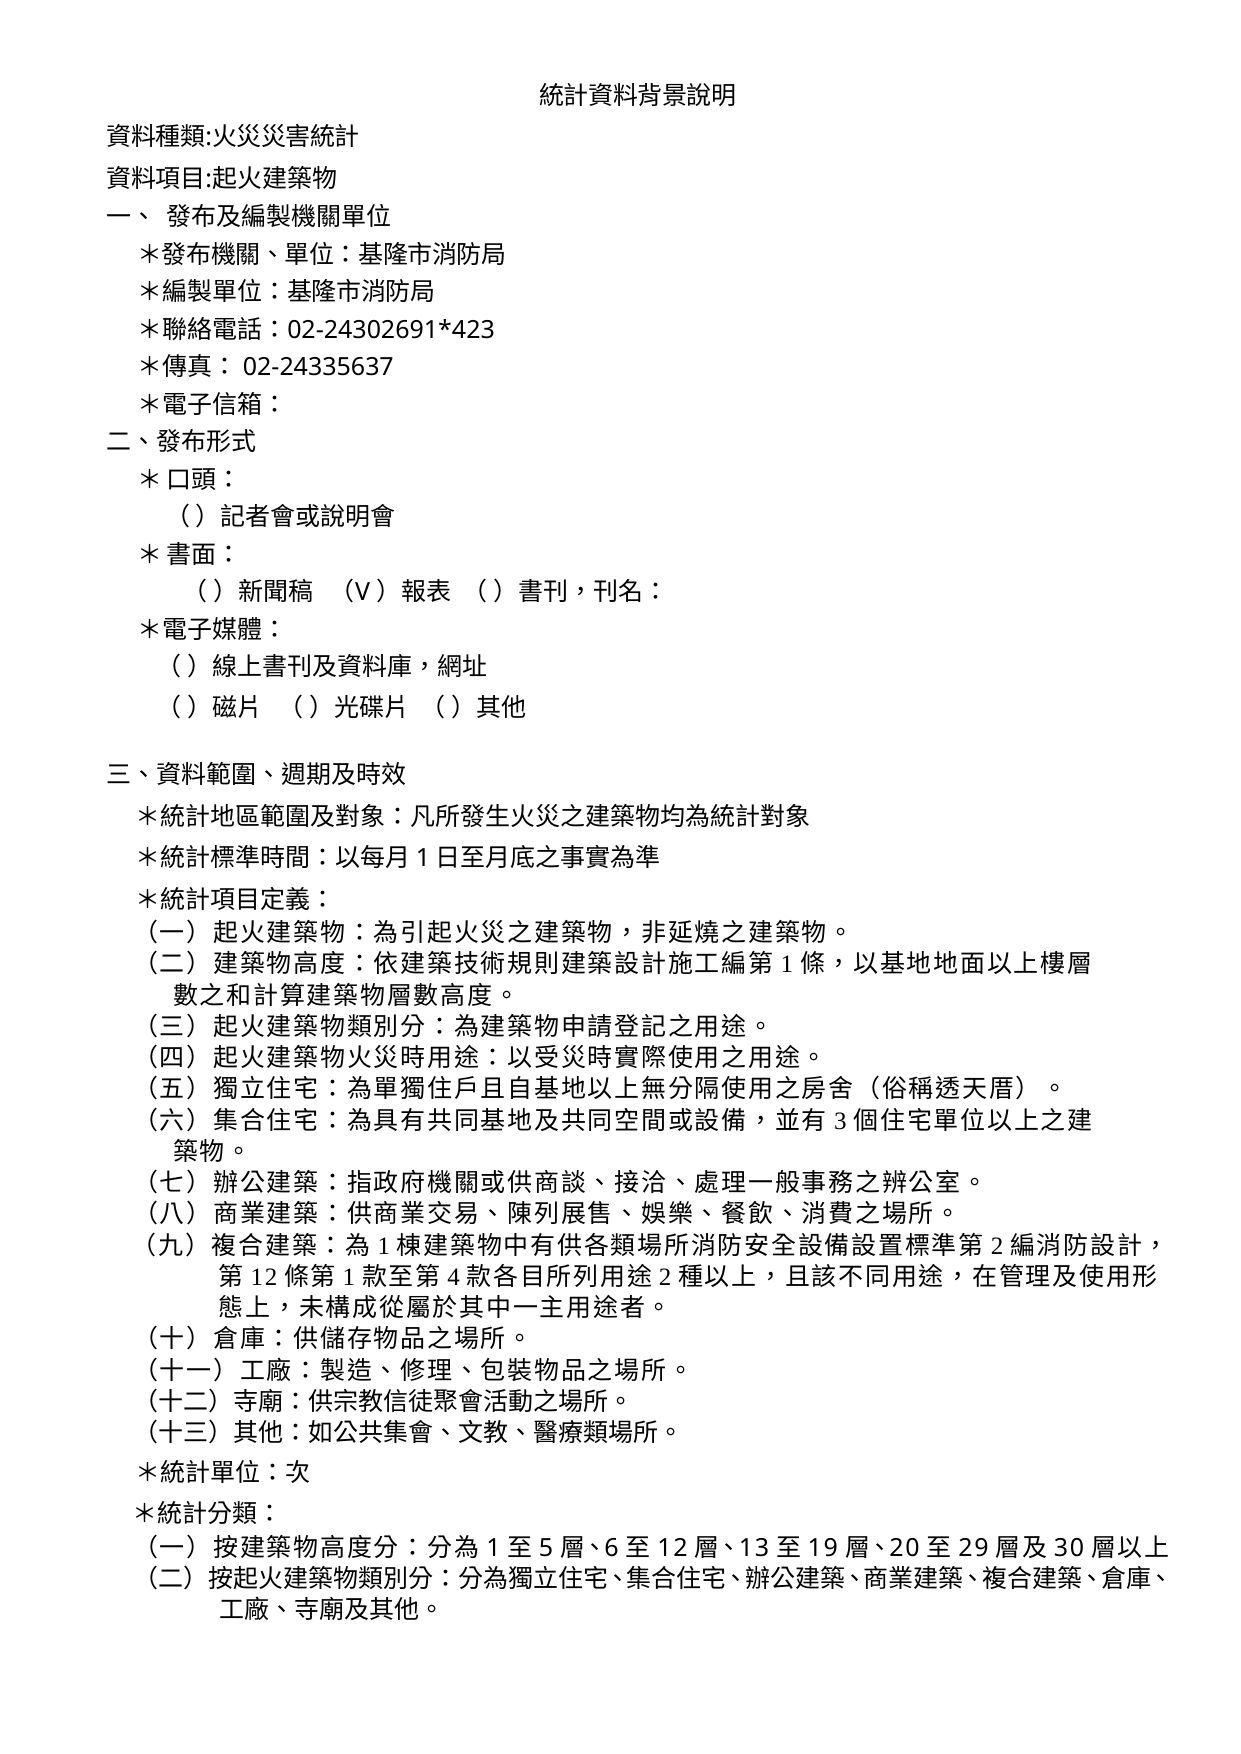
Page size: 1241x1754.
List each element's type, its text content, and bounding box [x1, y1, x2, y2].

text （ ）磁片 （ ）光碟片 （ ）其他 [106, 683, 1203, 725]
text （十）倉庫：供儲存物品之場所。 [133, 1323, 1169, 1354]
text （二）建築物高度：依建築技術規則建築設計施工編第1條，以基地地面以上樓層 [133, 948, 1169, 979]
list 發布及編製機關單位 [106, 196, 1169, 233]
text ＊電子信箱： [137, 383, 1169, 421]
text （七）辦公建築：指政府機關或供商談、接洽、處理一般事務之辨公室。 [133, 1167, 1169, 1198]
text ＊統計單位：次 [106, 1448, 1169, 1489]
text ＊統計項目定義： [106, 875, 1169, 917]
text ＊發布機關、單位：基隆市消防局 [137, 233, 1169, 271]
text 三、資料範圍、週期及時效 [106, 750, 1169, 792]
text 資料項目:起火建築物 [106, 154, 1169, 196]
text ＊編製單位：基隆市消防局 [137, 271, 1169, 308]
text 資料種類:火災災害統計 [106, 112, 1169, 154]
text 數之和計算建築物層數高度。 [133, 979, 1169, 1010]
text 統計資料背景說明 [106, 71, 1169, 112]
text ＊統計分類： [133, 1489, 1169, 1531]
text 二、發布形式 [106, 421, 1169, 458]
text （九）複合建築：為1棟建築物中有供各類場所消防安全設備設置標準第2編消防設計，第12條第1款至第4款各目所列用途2種以上，且該不同用途，在管理及使用形態上，未構成從屬於其中一主用途者。 [131, 1229, 1169, 1323]
text （三）起火建築物類別分：為建築物申請登記之用途。 [133, 1010, 1169, 1042]
text ＊傳真： 02-24335637 [137, 346, 1169, 383]
list 書面： [137, 533, 1169, 571]
text （十一）工廠：製造、修理、包裝物品之場所。 [133, 1354, 1169, 1385]
text ＊聯絡電話：02-24302691*423 [137, 308, 1169, 346]
text （二）按起火建築物類別分：分為獨立住宅、集合住宅、辦公建築、商業建築、複合建築、倉庫、工廠、寺廟及其他。 [133, 1562, 1169, 1625]
text （ ）記者會或說明會 [106, 496, 1169, 533]
text ＊電子媒體： [137, 608, 1169, 646]
text （五）獨立住宅：為單獨住戶且自基地以上無分隔使用之房舍（俗稱透天厝）。 [133, 1073, 1169, 1104]
text （ ）線上書刊及資料庫，網址 [106, 646, 1203, 683]
text ＊統計標準時間：以每月1日至月底之事實為準 [106, 833, 1169, 875]
text （六）集合住宅：為具有共同基地及共同空間或設備，並有3個住宅單位以上之建 [133, 1104, 1169, 1135]
text （十三）其他：如公共集會、文教、醫療類場所。 [133, 1417, 1169, 1448]
text （十二）寺廟：供宗教信徒聚會活動之場所。 [133, 1385, 1169, 1417]
text （八）商業建築：供商業交易、陳列展售、娛樂、餐飲、消費之場所。 [133, 1198, 1169, 1229]
list 口頭： [137, 458, 1169, 496]
text （一）按建築物高度分：分為1至5層、6至12層、13至19層、20至29層及30層以上。 [133, 1531, 1169, 1562]
text ＊統計地區範圍及對象：凡所發生火災之建築物均為統計對象 [106, 792, 1169, 833]
text （一）起火建築物：為引起火災之建築物，非延燒之建築物。 [133, 917, 1169, 948]
text （ ）新聞稿 （V ）報表 （ ）書刊，刊名： [137, 571, 1169, 608]
text （四）起火建築物火災時用途：以受災時實際使用之用途。 [133, 1042, 1169, 1073]
text 築物。 [133, 1135, 1169, 1167]
